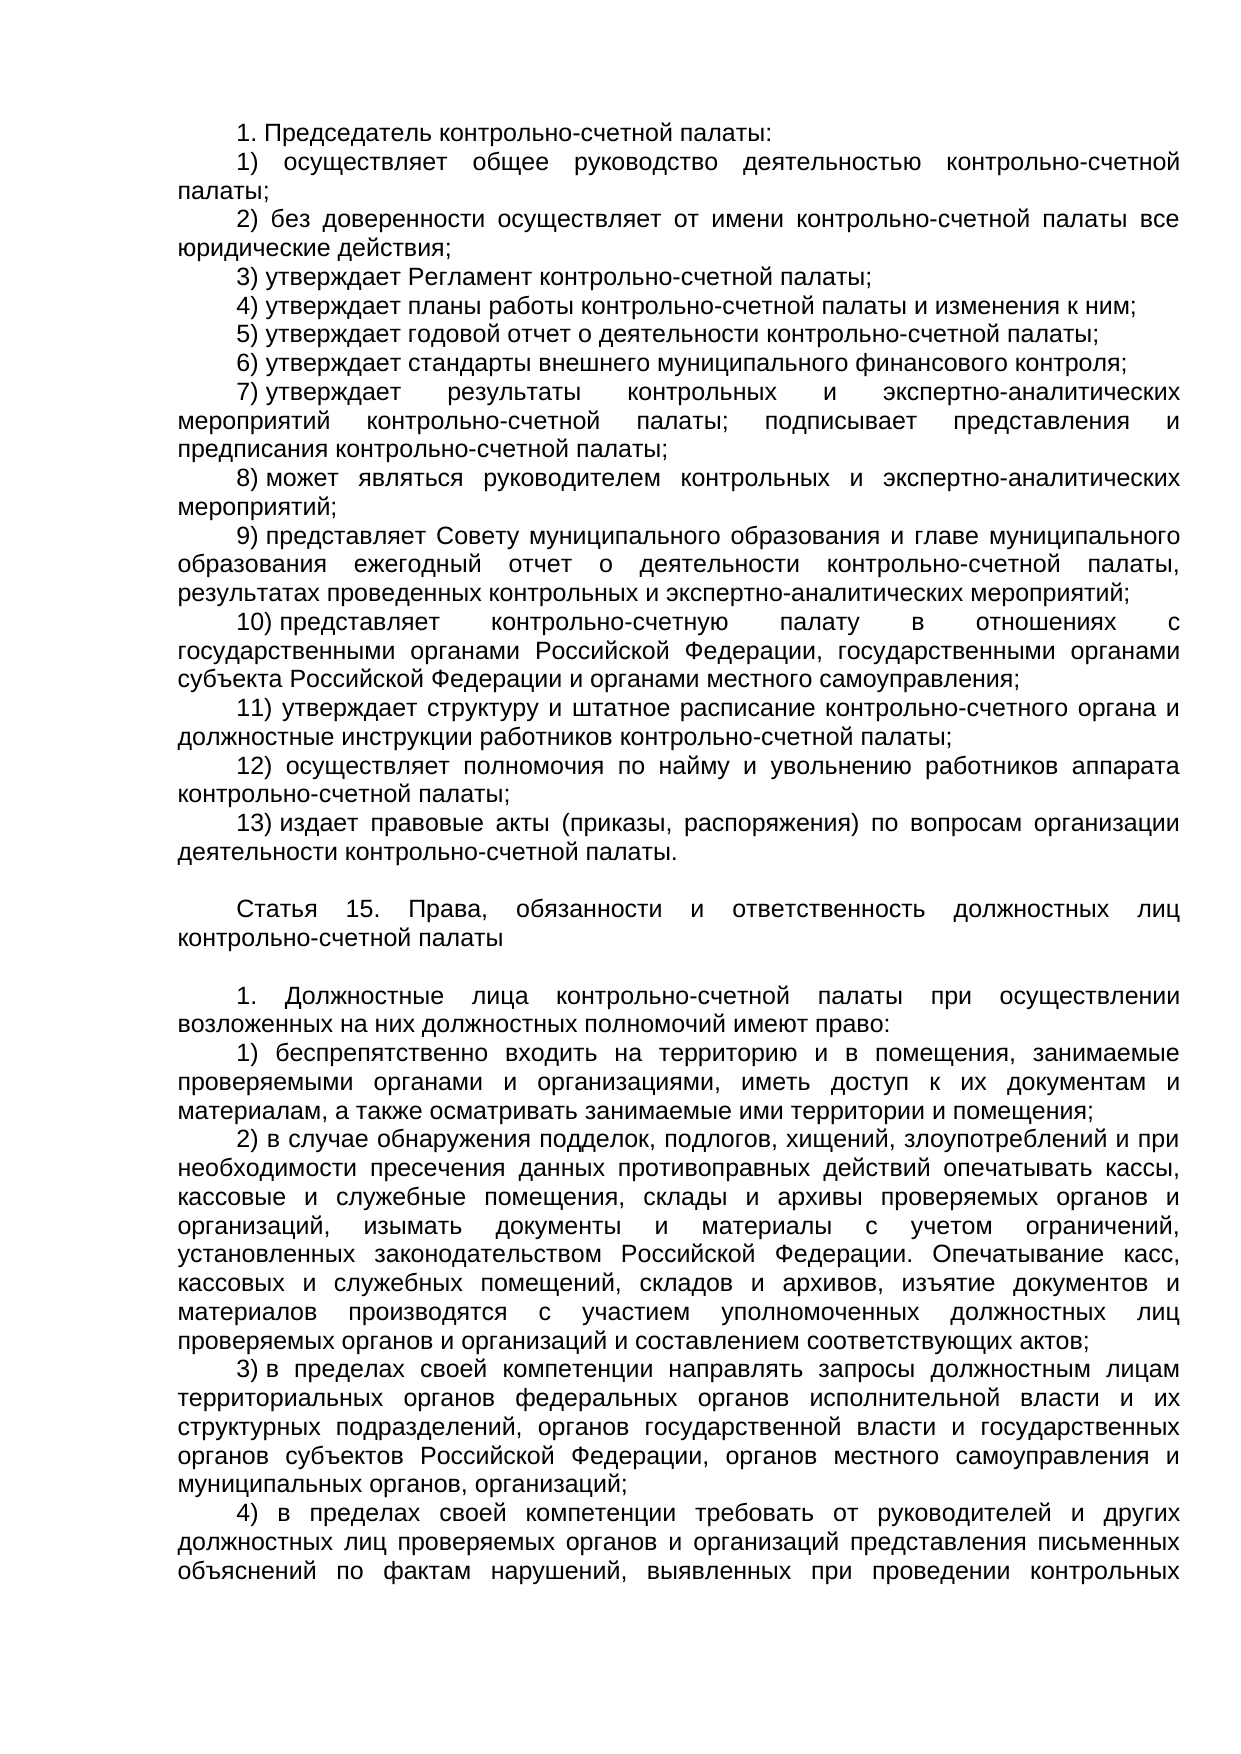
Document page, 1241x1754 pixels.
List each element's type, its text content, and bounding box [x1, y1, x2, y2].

text 5) утверждает годовой отчет о деятельности контрольно-счетной палаты; [177, 319, 1181, 348]
text 12) осуществляет полномочия по найму и увольнению работников аппарата контрольно-счетной палаты; [177, 751, 1181, 808]
text 9) представляет Совету муниципального образования и главе муниципального образования ежегодный отчет о деятельности контрольно-счетной палаты, результатах проведенных контрольных и экспертно-аналитических мероприятий; [177, 521, 1181, 607]
text 6) утверждает стандарты внешнего муниципального финансового контроля; [177, 348, 1181, 377]
text 13) издает правовые акты (приказы, распоряжения) по вопросам организации деятельности контрольно-счетной палаты. [177, 808, 1181, 866]
text 10) представляет контрольно-счетную палату в отношениях с государственными органами Российской Федерации, государственными органами субъекта Российской Федерации и органами местного самоуправления; [177, 607, 1181, 693]
text Статья 15. Права, обязанности и ответственность должностных лиц контрольно-счетной палаты [177, 894, 1181, 952]
text 3) в пределах своей компетенции направлять запросы должностным лицам территориальных органов федеральных органов исполнительной власти и их структурных подразделений, органов государственной власти и государственных органов субъектов Российской Федерации, органов местного самоуправления и муниципальных органов, организаций; [177, 1354, 1181, 1498]
text 2) без доверенности осуществляет от имени контрольно-счетной палаты все юридические действия; [177, 204, 1181, 262]
text 1. Председатель контрольно-счетной палаты: [177, 118, 1181, 147]
text 4) утверждает планы работы контрольно-счетной палаты и изменения к ним; [177, 291, 1181, 319]
text 1. Должностные лица контрольно-счетной палаты при осуществлении возложенных на них должностных полномочий имеют право: [177, 981, 1181, 1038]
text 1) беспрепятственно входить на территорию и в помещения, занимаемые проверяемыми органами и организациями, иметь доступ к их документам и материалам, а также осматривать занимаемые ими территории и помещения; [177, 1038, 1181, 1124]
text 7) утверждает результаты контрольных и экспертно-аналитических мероприятий контрольно-счетной палаты; подписывает представления и предписания контрольно-счетной палаты; [177, 377, 1181, 463]
text 4) в пределах своей компетенции требовать от руководителей и других должностных лиц проверяемых органов и организаций представления письменных объяснений по фактам нарушений, выявленных при проведении контрольных [177, 1498, 1181, 1584]
text 1) осуществляет общее руководство деятельностью контрольно-счетной палаты; [177, 147, 1181, 204]
text 2) в случае обнаружения подделок, подлогов, хищений, злоупотреблений и при необходимости пресечения данных противоправных действий опечатывать кассы, кассовые и служебные помещения, склады и архивы проверяемых органов и организаций, изымать документы и материалы с учетом ограничений, установленных законодательством Российской Федерации. Опечатывание касс, кассовых и служебных помещений, складов и архивов, изъятие документов и материалов производятся с участием уполномоченных должностных лиц проверяемых органов и организаций и составлением соответствующих актов; [177, 1124, 1181, 1354]
text 3) утверждает Регламент контрольно-счетной палаты; [177, 262, 1181, 291]
text 8) может являться руководителем контрольных и экспертно-аналитических мероприятий; [177, 463, 1181, 521]
text 11) утверждает структуру и штатное расписание контрольно-счетного органа и должностные инструкции работников контрольно-счетной палаты; [177, 693, 1181, 751]
